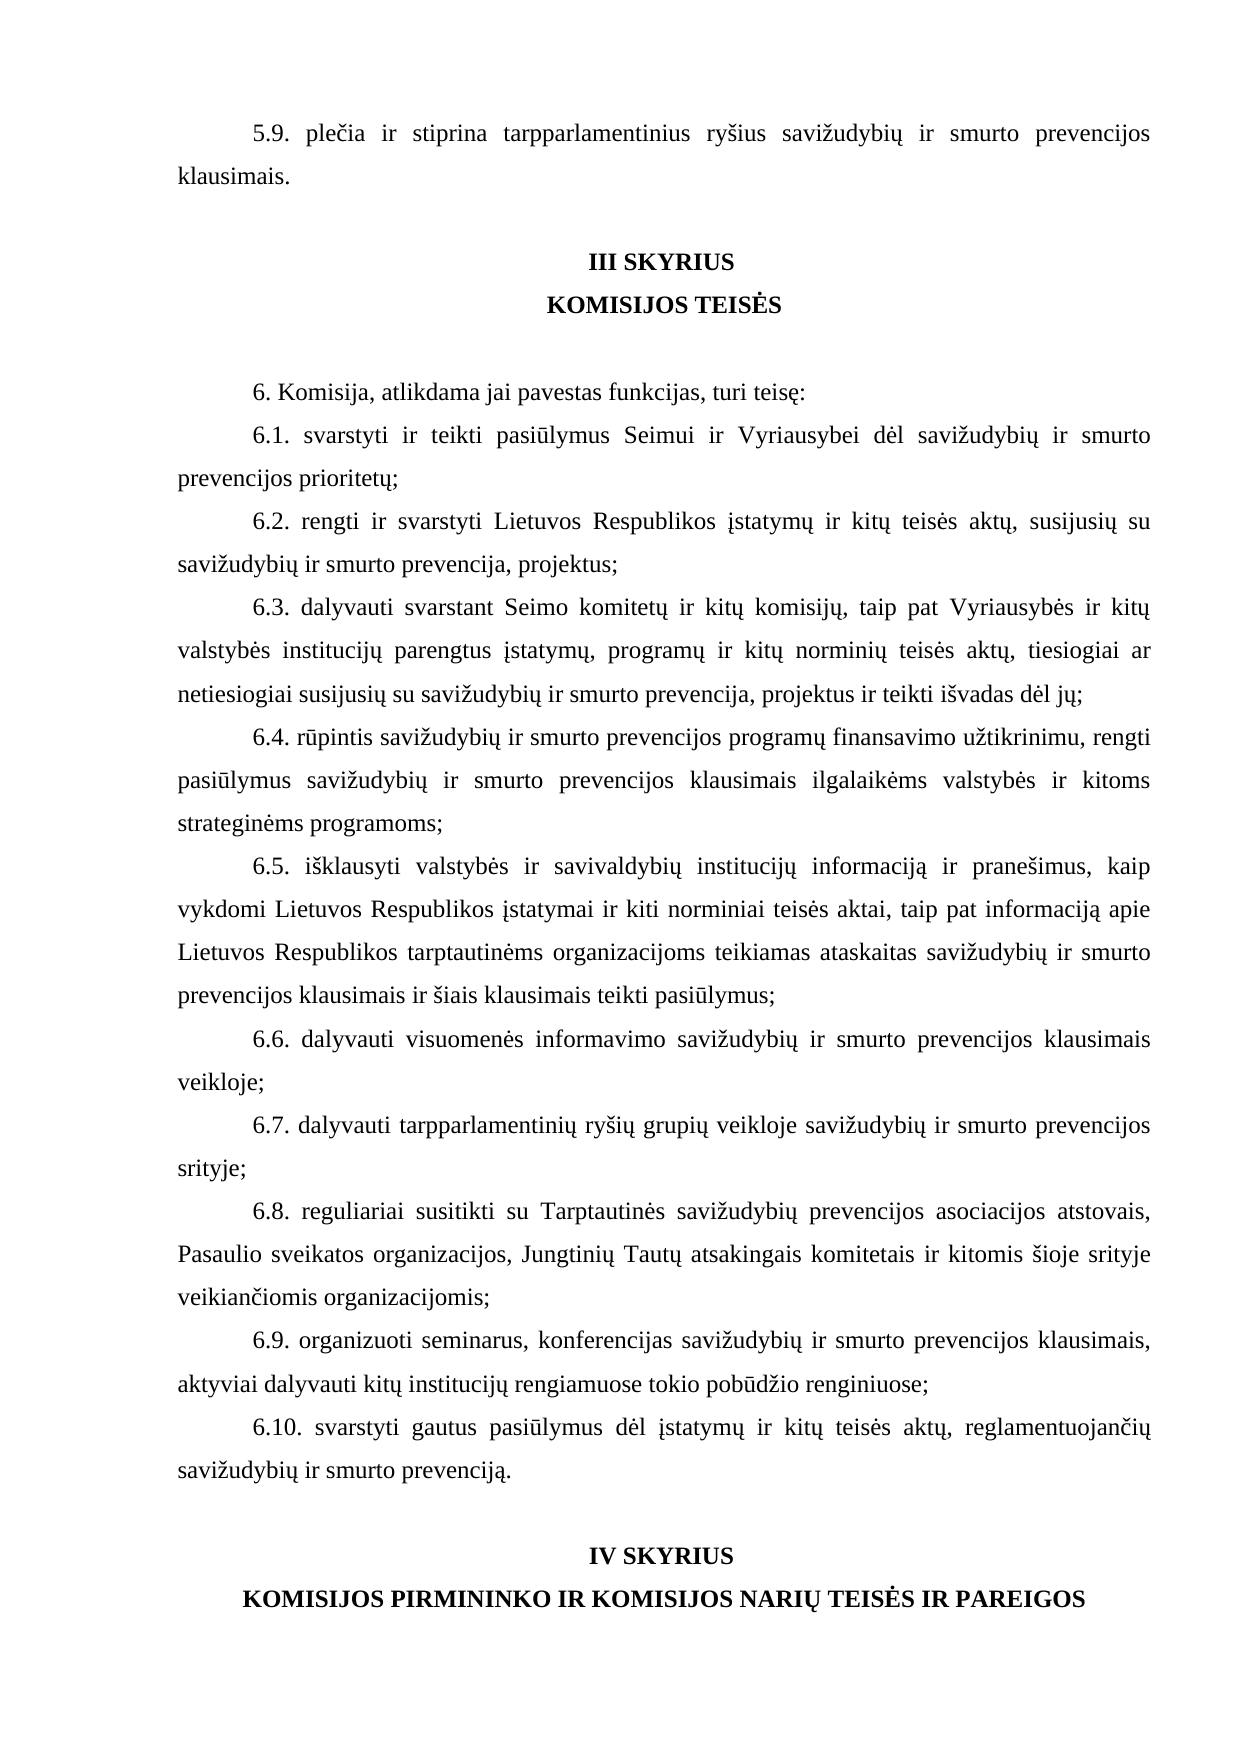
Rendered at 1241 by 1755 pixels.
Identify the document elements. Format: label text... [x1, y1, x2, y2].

text 6.8. reguliariai susitikti su Tarptautinės savižudybių prevencijos asociacijos atstovais, Pasaulio sveikatos organizacijos, Jungtinių Tautų atsakingais komitetais ir kitomis šioje srityje veikiančiomis organizacijomis; [177, 1196, 1152, 1311]
text 6.7. dalyvauti tarpparlamentinių ryšių grupių veikloje savižudybių ir smurto prevencijos srityje; [177, 1110, 1152, 1182]
text 6.6. dalyvauti visuomenės informavimo savižudybių ir smurto prevencijos klausimais veikloje; [177, 1024, 1152, 1096]
text IV SKYRIUS [177, 1541, 1152, 1570]
text 6.10. svarstyti gautus pasiūlymus dėl įstatymų ir kitų teisės aktų, reglamentuojančių savižudybių ir smurto prevenciją. [177, 1412, 1152, 1484]
text 6.3. dalyvauti svarstant Seimo komitetų ir kitų komisijų, taip pat Vyriausybės ir kitų valstybės institucijų parengtus įstatymų, programų ir kitų norminių teisės aktų, tiesiogiai ar netiesiogiai susijusių su savižudybių ir smurto prevencija, projektus ir teikti išvadas dėl jų; [177, 592, 1152, 707]
text 6.4. rūpintis savižudybių ir smurto prevencijos programų finansavimo užtikrinimu, rengti pasiūlymus savižudybių ir smurto prevencijos klausimais ilgalaikėms valstybės ir kitoms strateginėms programoms; [177, 722, 1152, 837]
text KOMISIJOS PIRMININKO IR KOMISIJOS NARIŲ TEISĖS IR PAREIGOS [177, 1584, 1152, 1613]
text 6.1. svarstyti ir teikti pasiūlymus Seimui ir Vyriausybei dėl savižudybių ir smurto prevencijos prioritetų; [177, 420, 1152, 492]
text KOMISIJOS TEISĖS [177, 291, 1152, 319]
text 5.9. plečia ir stiprina tarpparlamentinius ryšius savižudybių ir smurto prevencijos klausimais. [177, 118, 1152, 190]
text III SKYRIUS [177, 247, 1152, 276]
text 6.9. organizuoti seminarus, konferencijas savižudybių ir smurto prevencijos klausimais, aktyviai dalyvauti kitų institucijų rengiamuose tokio pobūdžio renginiuose; [177, 1326, 1152, 1397]
text 6. Komisija, atlikdama jai pavestas funkcijas, turi teisę: [177, 377, 1152, 406]
text 6.5. išklausyti valstybės ir savivaldybių institucijų informaciją ir pranešimus, kaip vykdomi Lietuvos Respublikos įstatymai ir kiti norminiai teisės aktai, taip pat informaciją apie Lietuvos Respublikos tarptautinėms organizacijoms teikiamas ataskaitas savižudybių ir smurto prevencijos klausimais ir šiais klausimais teikti pasiūlymus; [177, 851, 1152, 1009]
text 6.2. rengti ir svarstyti Lietuvos Respublikos įstatymų ir kitų teisės aktų, susijusių su savižudybių ir smurto prevencija, projektus; [177, 506, 1152, 578]
